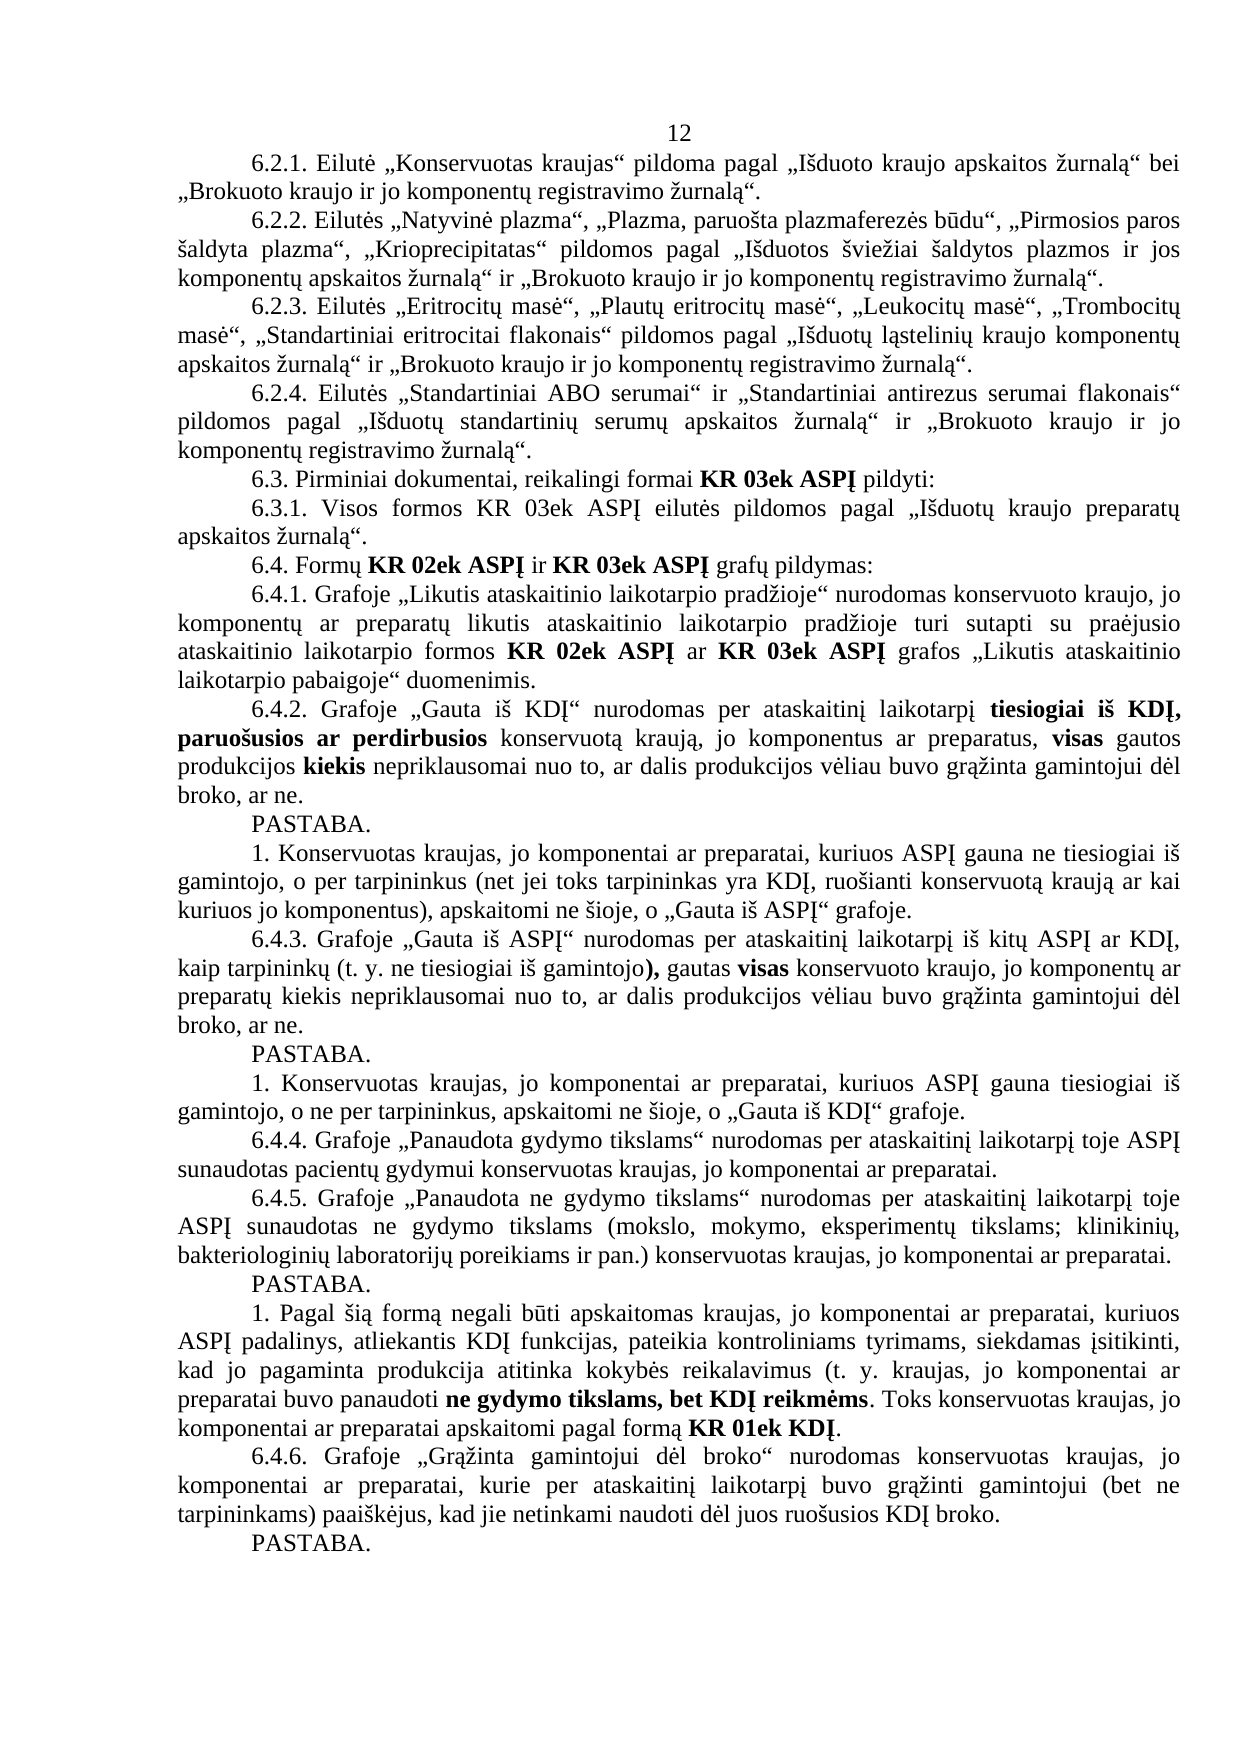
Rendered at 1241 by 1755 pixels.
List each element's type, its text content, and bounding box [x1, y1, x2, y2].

text 1. Konservuotas kraujas, jo komponentai ar preparatai, kuriuos ASPĮ gauna tiesiogiai iš gamintojo, o ne per tarpininkus, apskaitomi ne šioje, o „Gauta iš KDĮ“ grafoje. [177, 1068, 1181, 1125]
text PASTABA. [177, 1039, 1181, 1068]
text 6.4.5. Grafoje „Panaudota ne gydymo tikslams“ nurodomas per ataskaitinį laikotarpį toje ASPĮ sunaudotas ne gydymo tikslams (mokslo, mokymo, eksperimentų tikslams; klinikinių, bakteriologinių laboratorijų poreikiams ir pan.) konservuotas kraujas, jo komponentai ar preparatai. [177, 1183, 1181, 1269]
text PASTABA. [177, 1528, 1181, 1556]
text PASTABA. [177, 809, 1181, 838]
text 6.2.4. Eilutės „Standartiniai ABO serumai“ ir „Standartiniai antirezus serumai flakonais“ pildomos pagal „Išduotų standartinių serumų apskaitos žurnalą“ ir „Brokuoto kraujo ir jo komponentų registravimo žurnalą“. [177, 378, 1181, 464]
text 6.4.2. Grafoje „Gauta iš KDĮ“ nurodomas per ataskaitinį laikotarpį tiesiogiai iš KDĮ, paruošusios ar perdirbusios konservuotą kraują, jo komponentus ar preparatus, visas gautos produkcijos kiekis nepriklausomai nuo to, ar dalis produkcijos vėliau buvo grąžinta gamintojui dėl broko, ar ne. [177, 694, 1181, 809]
text PASTABA. [177, 1269, 1181, 1298]
text 6.4.6. Grafoje „Grąžinta gamintojui dėl broko“ nurodomas konservuotas kraujas, jo komponentai ar preparatai, kurie per ataskaitinį laikotarpį buvo grąžinti gamintojui (bet ne tarpininkams) paaiškėjus, kad jie netinkami naudoti dėl juos ruošusios KDĮ broko. [177, 1441, 1181, 1528]
text 6.4. Formų KR 02ek ASPĮ ir KR 03ek ASPĮ grafų pildymas: [177, 550, 1181, 579]
text 6.4.1. Grafoje „Likutis ataskaitinio laikotarpio pradžioje“ nurodomas konservuoto kraujo, jo komponentų ar preparatų likutis ataskaitinio laikotarpio pradžioje turi sutapti su praėjusio ataskaitinio laikotarpio formos KR 02ek ASPĮ ar KR 03ek ASPĮ grafos „Likutis ataskaitinio laikotarpio pabaigoje“ duomenimis. [177, 579, 1181, 694]
text 6.2.3. Eilutės „Eritrocitų masė“, „Plautų eritrocitų masė“, „Leukocitų masė“, „Trombocitų masė“, „Standartiniai eritrocitai flakonais“ pildomos pagal „Išduotų ląstelinių kraujo komponentų apskaitos žurnalą“ ir „Brokuoto kraujo ir jo komponentų registravimo žurnalą“. [177, 291, 1181, 378]
text 1. Pagal šią formą negali būti apskaitomas kraujas, jo komponentai ar preparatai, kuriuos ASPĮ padalinys, atliekantis KDĮ funkcijas, pateikia kontroliniams tyrimams, siekdamas įsitikinti, kad jo pagaminta produkcija atitinka kokybės reikalavimus (t. y. kraujas, jo komponentai ar preparatai buvo panaudoti ne gydymo tikslams, bet KDĮ reikmėms. Toks konservuotas kraujas, jo komponentai ar preparatai apskaitomi pagal formą KR 01ek KDĮ. [177, 1298, 1181, 1441]
text 6.3. Pirminiai dokumentai, reikalingi formai KR 03ek ASPĮ pildyti: [177, 464, 1181, 493]
text 1. Konservuotas kraujas, jo komponentai ar preparatai, kuriuos ASPĮ gauna ne tiesiogiai iš gamintojo, o per tarpininkus (net jei toks tarpininkas yra KDĮ, ruošianti konservuotą kraują ar kai kuriuos jo komponentus), apskaitomi ne šioje, o „Gauta iš ASPĮ“ grafoje. [177, 838, 1181, 924]
text 6.2.1. Eilutė „Konservuotas kraujas“ pildoma pagal „Išduoto kraujo apskaitos žurnalą“ bei „Brokuoto kraujo ir jo komponentų registravimo žurnalą“. [177, 148, 1181, 205]
text 6.3.1. Visos formos KR 03ek ASPĮ eilutės pildomos pagal „Išduotų kraujo preparatų apskaitos žurnalą“. [177, 493, 1181, 550]
text 6.2.2. Eilutės „Natyvinė plazma“, „Plazma, paruošta plazmaferezės būdu“, „Pirmosios paros šaldyta plazma“, „Krioprecipitatas“ pildomos pagal „Išduotos šviežiai šaldytos plazmos ir jos komponentų apskaitos žurnalą“ ir „Brokuoto kraujo ir jo komponentų registravimo žurnalą“. [177, 205, 1181, 291]
text 6.4.3. Grafoje „Gauta iš ASPĮ“ nurodomas per ataskaitinį laikotarpį iš kitų ASPĮ ar KDĮ, kaip tarpininkų (t. y. ne tiesiogiai iš gamintojo), gautas visas konservuoto kraujo, jo komponentų ar preparatų kiekis nepriklausomai nuo to, ar dalis produkcijos vėliau buvo grąžinta gamintojui dėl broko, ar ne. [177, 924, 1181, 1039]
text 6.4.4. Grafoje „Panaudota gydymo tikslams“ nurodomas per ataskaitinį laikotarpį toje ASPĮ sunaudotas pacientų gydymui konservuotas kraujas, jo komponentai ar preparatai. [177, 1125, 1181, 1183]
